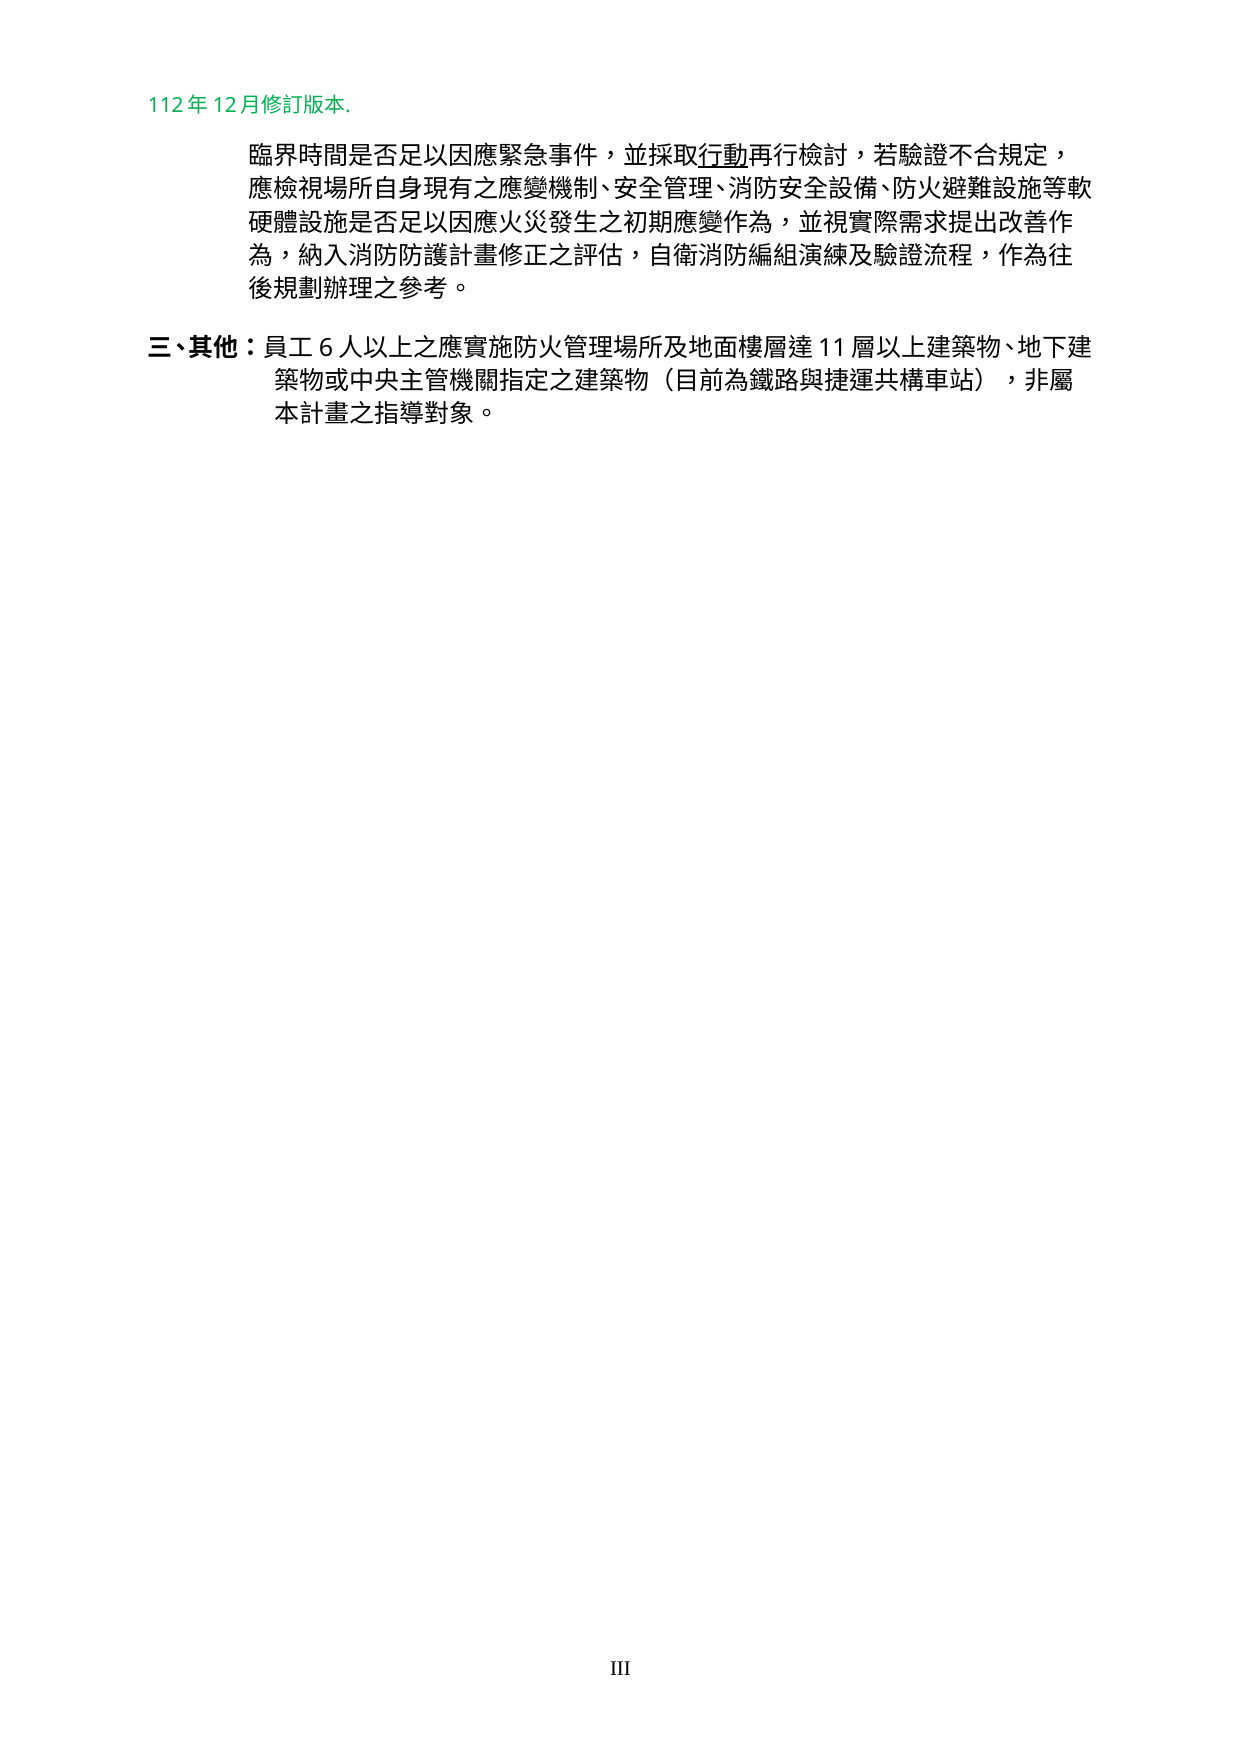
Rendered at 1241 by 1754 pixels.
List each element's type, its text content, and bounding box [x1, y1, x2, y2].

text 三、其他：員工6人以上之應實施防火管理場所及地面樓層達11層以上建築物、地下建築物或中央主管機關指定之建築物（目前為鐵路與捷運共構車站），非屬本計畫之指導對象。 [148, 329, 1092, 429]
text （五）依消防法施行細則第15條第1項第5款規定，場所每半年至少應舉辦1次滅火、通報及避難等自衛消防編組訓練，為確認自衛消防編組之可行性及有效性，宜由場所具有防火管理專長之人員或消防機關，依「自衛消防編組演練及驗證指導綱領」規定規劃演練計畫，依該計畫執行演練並查核應變事項（流程）及臨界時間是否足以因應緊急事件，並採取行動再行檢討，若驗證不合規定，應檢視場所自身現有之應變機制、安全管理、消防安全設備、防火避難設施等軟硬體設施是否足以因應火災發生之初期應變作為，並視實際需求提出改善作為，納入消防防護計畫修正之評估，自衛消防編組演練及驗證流程，作為往後規劃辦理之參考。 [177, 138, 1092, 304]
